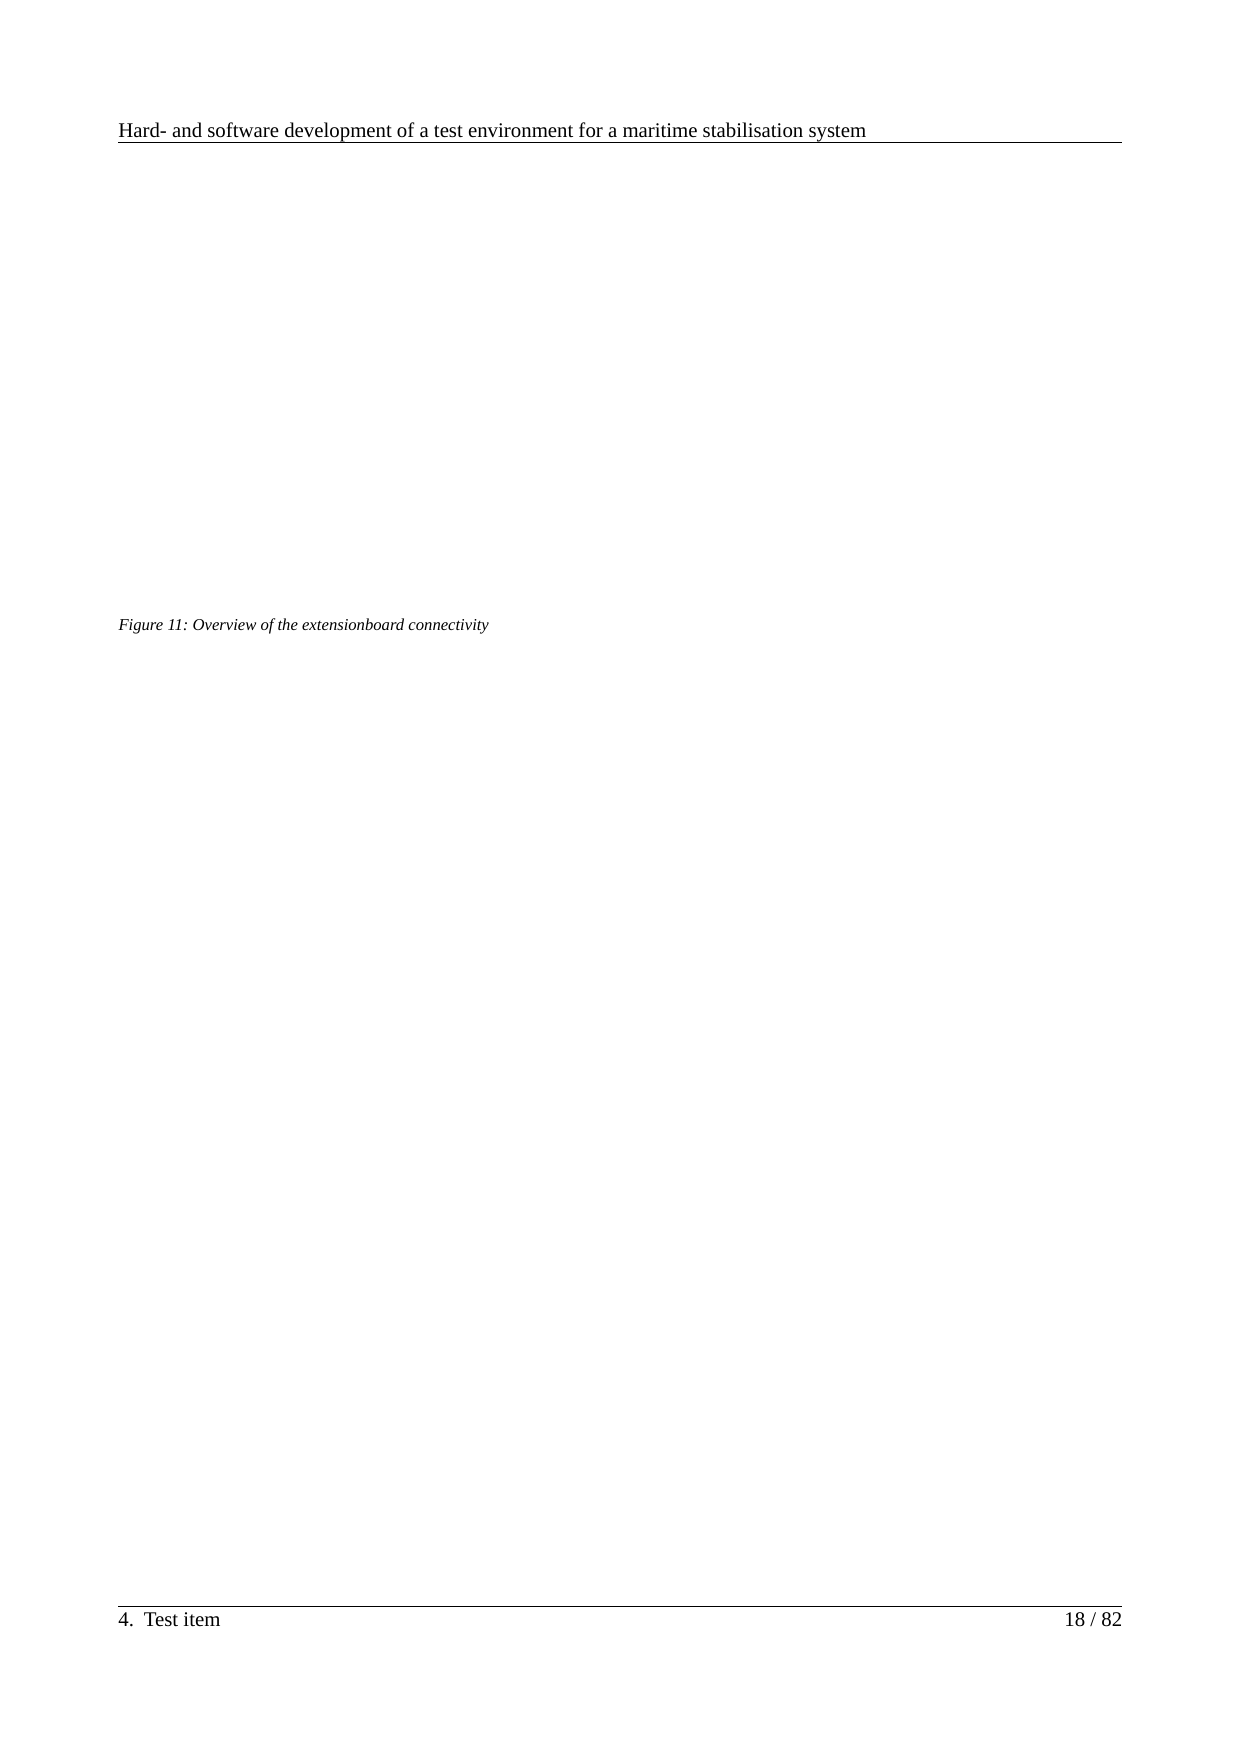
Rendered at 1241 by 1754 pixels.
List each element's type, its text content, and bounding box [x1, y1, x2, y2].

text Figure 11: Overview of the extensionboard connectivity [118, 189, 1122, 634]
